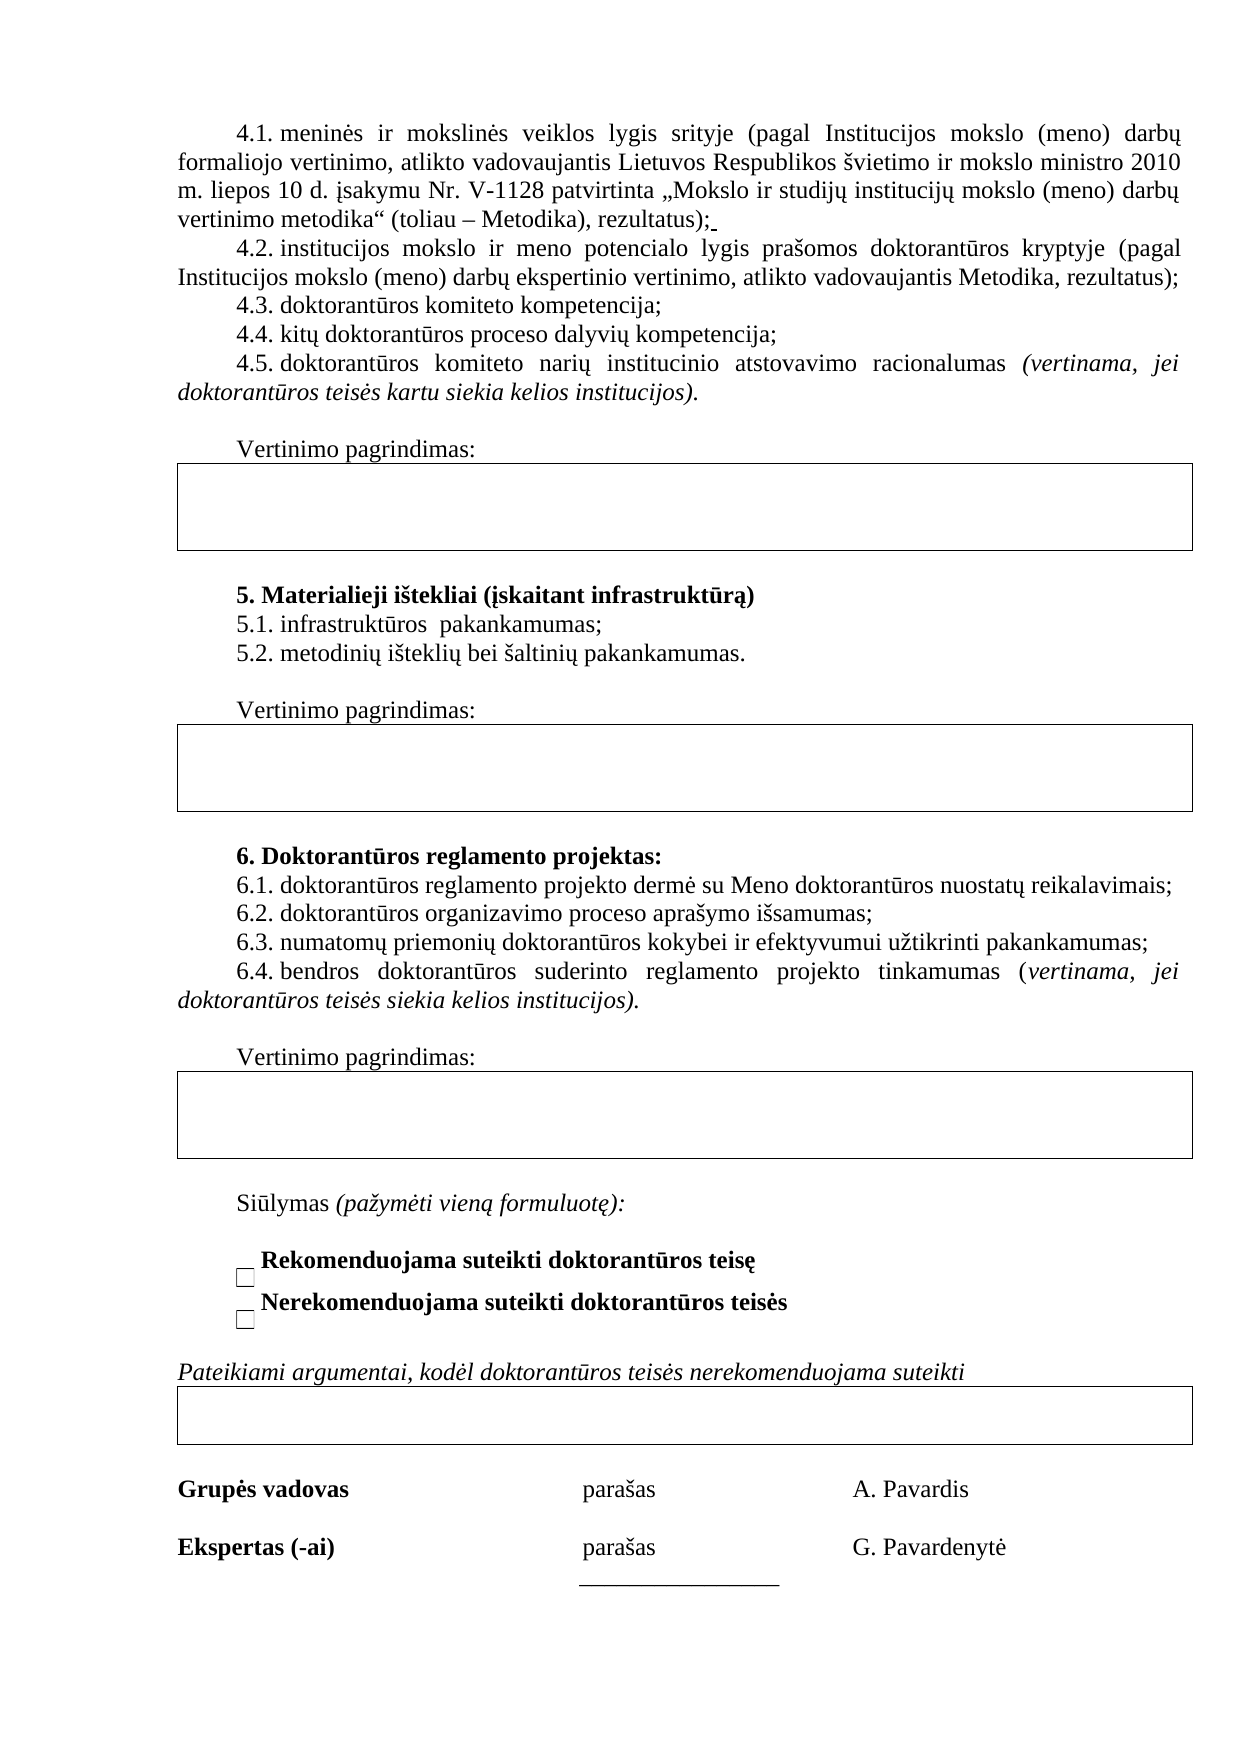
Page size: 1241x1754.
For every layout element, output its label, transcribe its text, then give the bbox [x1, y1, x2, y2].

text 4.2. institucijos mokslo ir meno potencialo lygis prašomos doktorantūros kryptyje (pagal Institucijos mokslo (meno) darbų ekspertinio vertinimo, atlikto vadovaujantis Metodika, rezultatus); [177, 233, 1181, 291]
text Vertinimo pagrindimas: [177, 695, 1181, 724]
text 5. Materialieji ištekliai (įskaitant infrastruktūrą) [177, 580, 1181, 609]
table_header [178, 1387, 1192, 1444]
text Rekomenduojama suteikti doktorantūros teisę [] [177, 1246, 1181, 1287]
text Vertinimo pagrindimas: [177, 1042, 1181, 1071]
text 6. Doktorantūros reglamento projektas: [177, 841, 1181, 870]
table_header [178, 464, 1192, 550]
text Vertinimo pagrindimas: [177, 434, 1181, 463]
text 4.5. doktorantūros komiteto narių institucinio atstovavimo racionalumas (vertinama, jei doktorantūros teisės kartu siekia kelios institucijos). [177, 348, 1181, 406]
text 6.2. doktorantūros organizavimo proceso aprašymo išsamumas; [177, 898, 1181, 927]
text 5.1. infrastruktūros pakankamumas; [177, 609, 1181, 638]
table_header [178, 1072, 1192, 1158]
text 5.2. metodinių išteklių bei šaltinių pakankamumas. [177, 638, 1181, 666]
text Nerekomenduojama suteikti doktorantūros teisės [177, 1287, 1181, 1328]
text 4.1. meninės ir mokslinės veiklos lygis srityje (pagal Institucijos mokslo (meno) darbų formaliojo vertinimo, atlikto vadovaujantis Lietuvos Respublikos švietimo ir mokslo ministro 2010 m. liepos 10 d. įsakymu Nr. V-1128 patvirtinta „Mokslo ir studijų institucijų mokslo (meno) darbų vertinimo metodika“ (toliau – Metodika), rezultatus); [177, 118, 1181, 233]
text 4.4. kitų doktorantūros proceso dalyvių kompetencija; [177, 319, 1181, 348]
text Grupės vadovas parašas A. Pavardis Ekspertas (-ai) parašas G. Pavardenytė [177, 1474, 1181, 1560]
text 6.3. numatomų priemonių doktorantūros kokybei ir efektyvumui užtikrinti pakankamumas; [177, 927, 1181, 956]
table_header [178, 725, 1192, 811]
text 4.3. doktorantūros komiteto kompetencija; [177, 291, 1181, 319]
text 6.4. bendros doktorantūros suderinto reglamento projekto tinkamumas (vertinama, jei doktorantūros teisės siekia kelios institucijos). [177, 956, 1181, 1013]
text ________________ [177, 1560, 1181, 1589]
text Siūlymas (pažymėti vieną formuluotę): [177, 1188, 1181, 1217]
text 6.1. doktorantūros reglamento projekto dermė su Meno doktorantūros nuostatų reikalavimais; [177, 870, 1181, 898]
text Pateikiami argumentai, kodėl doktorantūros teisės nerekomenduojama suteikti [177, 1357, 1181, 1386]
